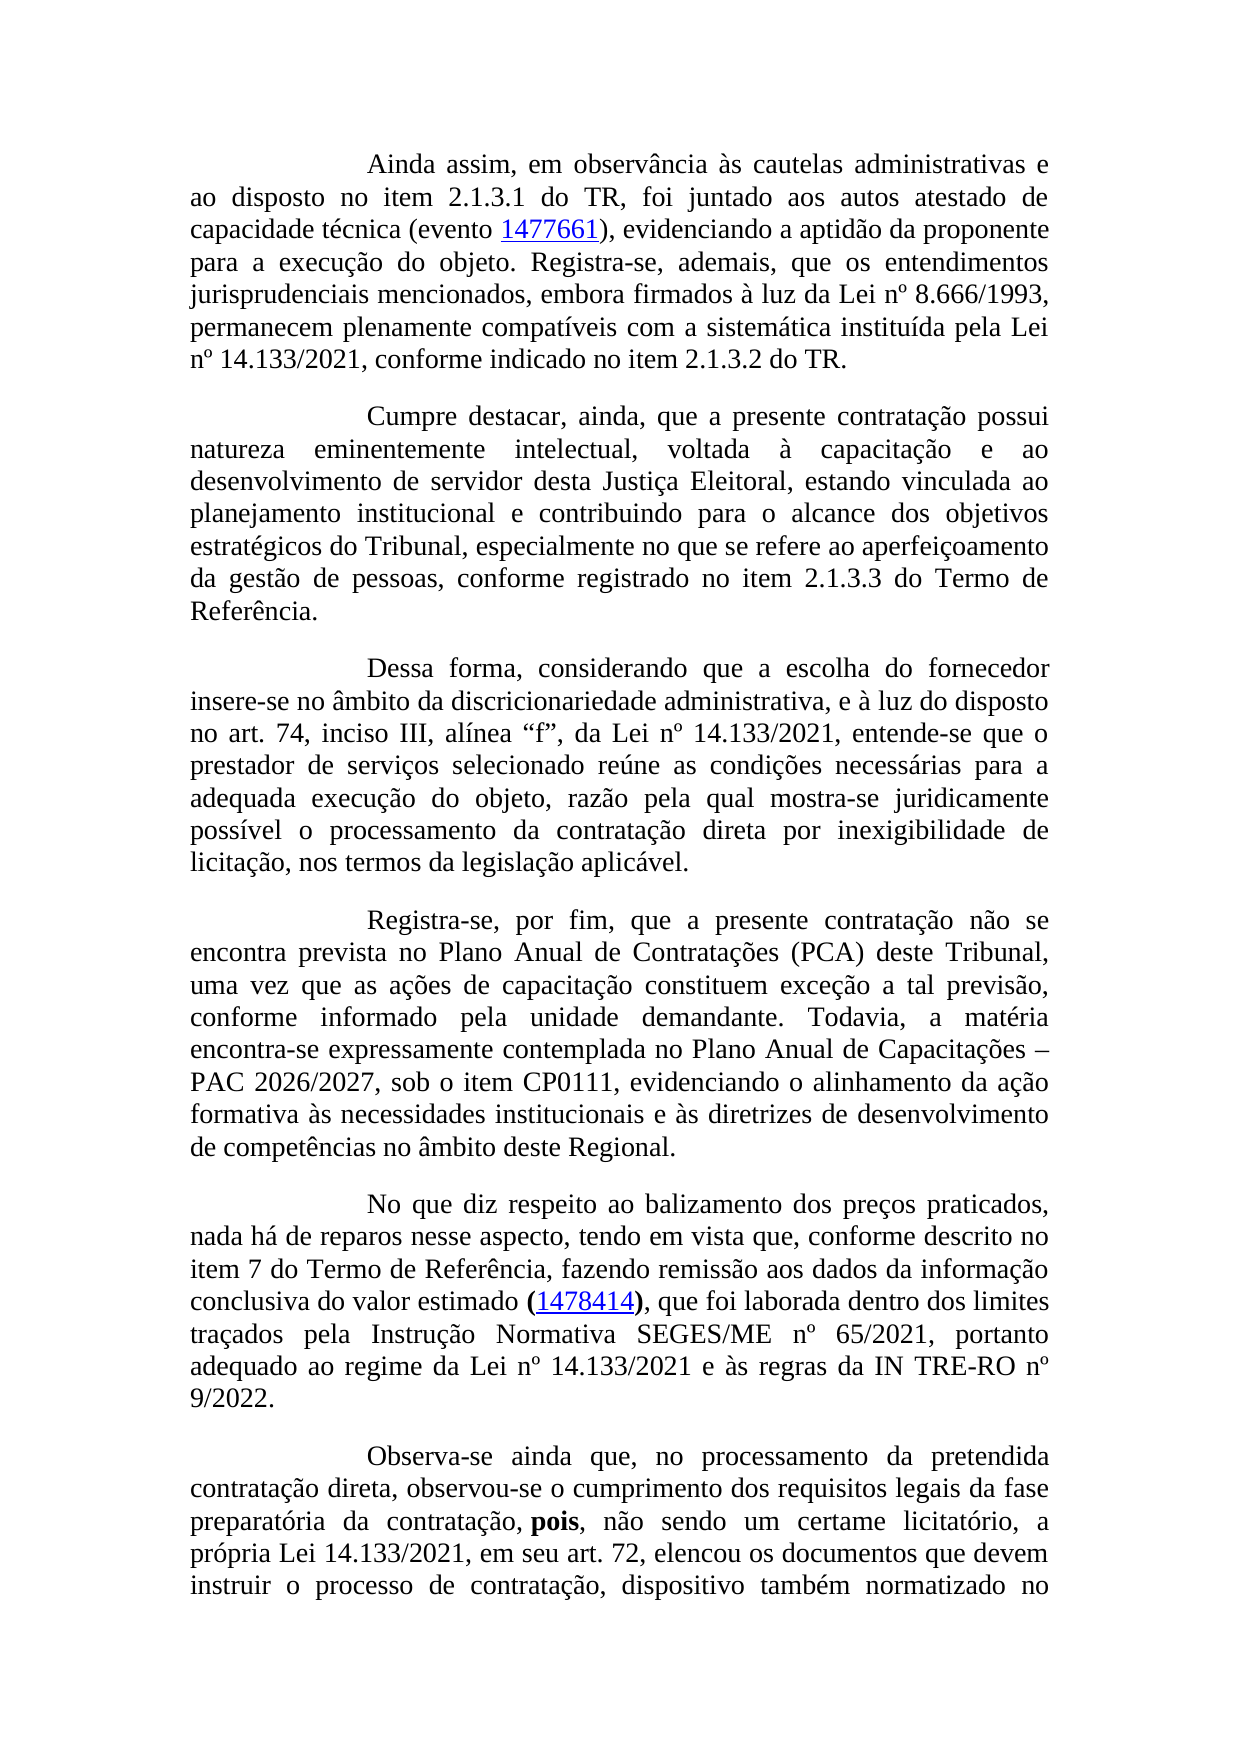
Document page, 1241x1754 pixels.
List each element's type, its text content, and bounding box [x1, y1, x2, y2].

text Registra-se, por fim, que a presente contratação não se encontra prevista no Plano Anual de Contratações (PCA) deste Tribunal, uma vez que as ações de capacitação constituem exceção a tal previsão, conforme informado pela unidade demandante. Todavia, a matéria encontra-se expressamente contemplada no Plano Anual de Capacitações – PAC 2026/2027, sob o item CP0111, evidenciando o alinhamento da ação formativa às necessidades institucionais e às diretrizes de desenvolvimento de competências no âmbito deste Regional. [190, 903, 1051, 1162]
text Cumpre destacar, ainda, que a presente contratação possui natureza eminentemente intelectual, voltada à capacitação e ao desenvolvimento de servidor desta Justiça Eleitoral, estando vinculada ao planejamento institucional e contribuindo para o alcance dos objetivos estratégicos do Tribunal, especialmente no que se refere ao aperfeiçoamento da gestão de pessoas, conforme registrado no item 2.1.3.3 do Termo de Referência. [190, 399, 1051, 626]
text No que diz respeito ao balizamento dos preços praticados, nada há de reparos nesse aspecto, tendo em vista que, conforme descrito no item 7 do Termo de Referência, fazendo remissão aos dados da informação conclusiva do valor estimado (1478414), que foi laborada dentro dos limites traçados pela Instrução Normativa SEGES/ME nº 65/2021, portanto adequado ao regime da Lei nº 14.133/2021 e às regras da IN TRE-RO nº 9/2022. [190, 1187, 1051, 1414]
text Ainda assim, em observância às cautelas administrativas e ao disposto no item 2.1.3.1 do TR, foi juntado aos autos atestado de capacidade técnica (evento 1477661), evidenciando a aptidão da proponente para a execução do objeto. Registra-se, ademais, que os entendimentos jurisprudenciais mencionados, embora firmados à luz da Lei nº 8.666/1993, permanecem plenamente compatíveis com a sistemática instituída pela Lei nº 14.133/2021, conforme indicado no item 2.1.3.2 do TR. [190, 148, 1051, 374]
text Dessa forma, considerando que a escolha do fornecedor insere-se no âmbito da discricionariedade administrativa, e à luz do disposto no art. 74, inciso III, alínea “f”, da Lei nº 14.133/2021, entende-se que o prestador de serviços selecionado reúne as condições necessárias para a adequada execução do objeto, razão pela qual mostra-se juridicamente possível o processamento da contratação direta por inexigibilidade de licitação, nos termos da legislação aplicável. [190, 651, 1051, 878]
text Observa-se ainda que, no processamento da pretendida contratação direta, observou-se o cumprimento dos requisitos legais da fase preparatória da contratação, pois, não sendo um certame licitatório, a própria Lei 14.133/2021, em seu art. 72, elencou os documentos que devem instruir o processo de contratação, dispositivo também normatizado no [190, 1439, 1051, 1601]
